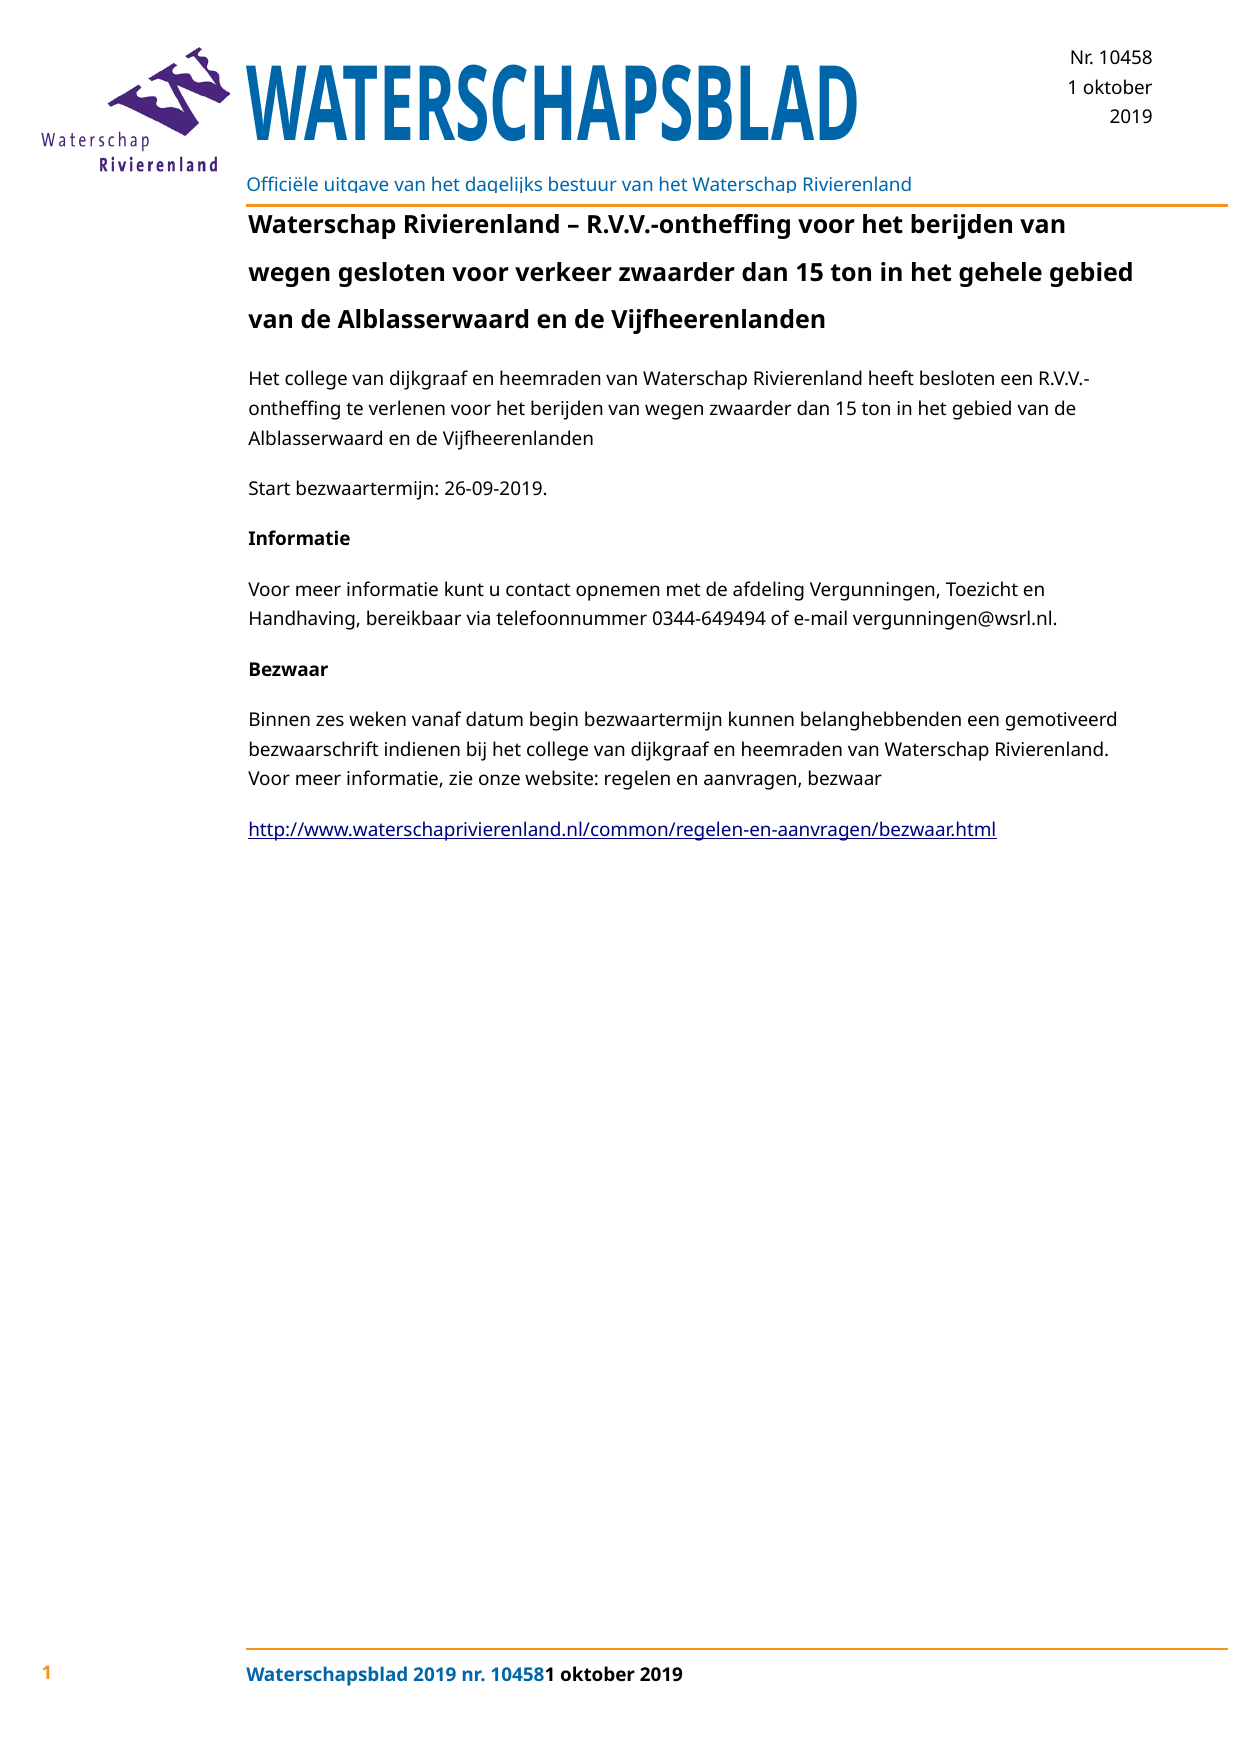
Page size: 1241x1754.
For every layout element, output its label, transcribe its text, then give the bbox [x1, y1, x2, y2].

text Informatie [248, 526, 1152, 551]
text Voor meer informatie kunt u contact opnemen met de afdeling Vergunningen, Toezicht en Handhaving, bereikbaar via telefoonnummer 0344-649494 of e-mail vergunningen@wsrl.nl. [248, 576, 1152, 631]
text http://www.waterschaprivierenland.nl/common/regelen-en-aanvragen/bezwaar.html [248, 816, 1152, 842]
picture [41, 47, 231, 172]
text Waterschap Rivierenland – R.V.V.-ontheffing voor het berijden van wegen gesloten voor verkeer zwaarder dan 15 ton in het gehele gebied van de Alblasserwaard en de Vijfheerenlanden [248, 207, 1152, 336]
text Bezwaar [248, 656, 1152, 682]
text Het college van dijkgraaf en heemraden van Waterschap Rivierenland heeft besloten een R.V.V.-ontheffing te verlenen voor het berijden van wegen zwaarder dan 15 ton in het gebied van de Alblasserwaard en de Vijfheerenlanden [248, 366, 1152, 450]
text Binnen zes weken vanaf datum begin bezwaartermijn kunnen belanghebbenden een gemotiveerd bezwaarschrift indienen bij het college van dijkgraaf en heemraden van Waterschap Rivierenland. Voor meer informatie, zie onze website: regelen en aanvragen, bezwaar [248, 706, 1152, 791]
text Start bezwaartermijn: 26-09-2019. [248, 475, 1152, 501]
